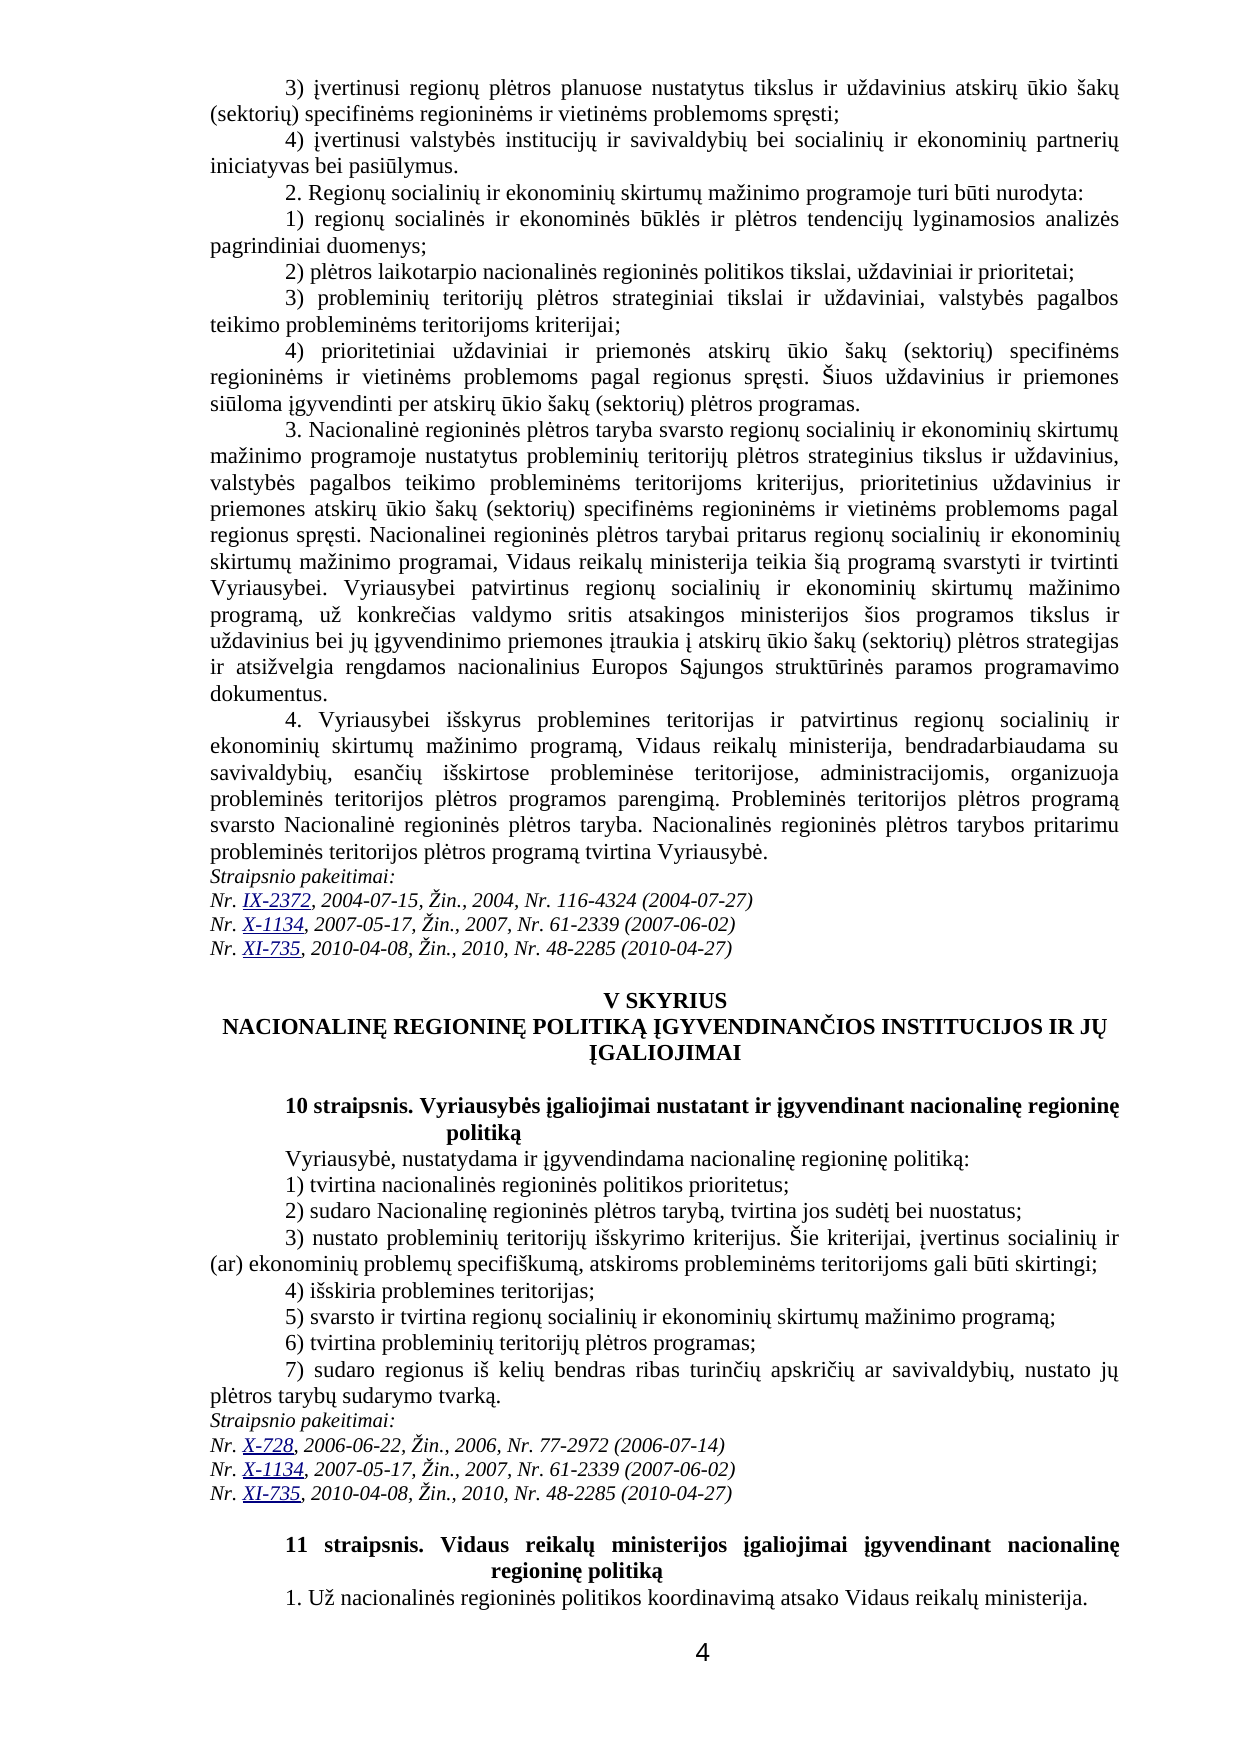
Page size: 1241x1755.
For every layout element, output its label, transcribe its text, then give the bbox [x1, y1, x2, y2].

text 4) įvertinusi valstybės institucijų ir savivaldybių bei socialinių ir ekonominių partnerių iniciatyvas bei pasiūlymus. [210, 126, 1120, 179]
text 2) sudaro Nacionalinę regioninės plėtros tarybą, tvirtina jos sudėtį bei nuostatus; [210, 1198, 1120, 1224]
text V SKYRIUS [210, 987, 1120, 1013]
text 2. Regionų socialinių ir ekonominių skirtumų mažinimo programoje turi būti nurodyta: [210, 179, 1120, 205]
text 3) įvertinusi regionų plėtros planuose nustatytus tikslus ir uždavinius atskirų ūkio šakų (sektorių) specifinėms regioninėms ir vietinėms problemoms spręsti; [210, 73, 1120, 126]
text Nr. X-1134, 2007-05-17, Žin., 2007, Nr. 61-2339 (2007-06-02) [210, 912, 1120, 936]
text 3. Nacionalinė regioninės plėtros taryba svarsto regionų socialinių ir ekonominių skirtumų mažinimo programoje nustatytus probleminių teritorijų plėtros strateginius tikslus ir uždavinius, valstybės pagalbos teikimo probleminėms teritorijoms kriterijus, prioritetinius uždavinius ir priemones atskirų ūkio šakų (sektorių) specifinėms regioninėms ir vietinėms problemoms pagal regionus spręsti. Nacionalinei regioninės plėtros tarybai pritarus regionų socialinių ir ekonominių skirtumų mažinimo programai, Vidaus reikalų ministerija teikia šią programą svarstyti ir tvirtinti Vyriausybei. Vyriausybei patvirtinus regionų socialinių ir ekonominių skirtumų mažinimo programą, už konkrečias valdymo sritis atsakingos ministerijos šios programos tikslus ir uždavinius bei jų įgyvendinimo priemones įtraukia į atskirų ūkio šakų (sektorių) plėtros strategijas ir atsižvelgia rengdamos nacionalinius Europos Sąjungos struktūrinės paramos programavimo dokumentus. [210, 416, 1120, 706]
text 3) probleminių teritorijų plėtros strateginiai tikslai ir uždaviniai, valstybės pagalbos teikimo probleminėms teritorijoms kriterijai; [210, 284, 1120, 337]
text 3) nustato probleminių teritorijų išskyrimo kriterijus. Šie kriterijai, įvertinus socialinių ir (ar) ekonominių problemų specifiškumą, atskiroms probleminėms teritorijoms gali būti skirtingi; [210, 1224, 1120, 1277]
text Straipsnio pakeitimai: [210, 1408, 1120, 1432]
text Vyriausybė, nustatydama ir įgyvendindama nacionalinę regioninę politiką: [210, 1145, 1120, 1171]
text 6) tvirtina probleminių teritorijų plėtros programas; [210, 1329, 1120, 1356]
text 11 straipsnis. Vidaus reikalų ministerijos įgaliojimai įgyvendinant nacionalinę regioninę politiką [285, 1531, 1120, 1584]
text 2) plėtros laikotarpio nacionalinės regioninės politikos tikslai, uždaviniai ir prioritetai; [210, 258, 1120, 284]
text Nr. IX-2372, 2004-07-15, Žin., 2004, Nr. 116-4324 (2004-07-27) [210, 888, 1120, 912]
text 1. Už nacionalinės regioninės politikos koordinavimą atsako Vidaus reikalų ministerija. [210, 1584, 1120, 1610]
text Nr. X-728, 2006-06-22, Žin., 2006, Nr. 77-2972 (2006-07-14) [210, 1432, 1120, 1457]
text 4) prioritetiniai uždaviniai ir priemonės atskirų ūkio šakų (sektorių) specifinėms regioninėms ir vietinėms problemoms pagal regionus spręsti. Šiuos uždavinius ir priemones siūloma įgyvendinti per atskirų ūkio šakų (sektorių) plėtros programas. [210, 337, 1120, 416]
text 4. Vyriausybei išskyrus problemines teritorijas ir patvirtinus regionų socialinių ir ekonominių skirtumų mažinimo programą, Vidaus reikalų ministerija, bendradarbiaudama su savivaldybių, esančių išskirtose probleminėse teritorijose, administracijomis, organizuoja probleminės teritorijos plėtros programos parengimą. Probleminės teritorijos plėtros programą svarsto Nacionalinė regioninės plėtros taryba. Nacionalinės regioninės plėtros tarybos pritarimu probleminės teritorijos plėtros programą tvirtina Vyriausybė. [210, 706, 1120, 864]
text Nr. XI-735, 2010-04-08, Žin., 2010, Nr. 48-2285 (2010-04-27) [210, 936, 1120, 960]
text 1) tvirtina nacionalinės regioninės politikos prioritetus; [210, 1171, 1120, 1198]
text Nr. X-1134, 2007-05-17, Žin., 2007, Nr. 61-2339 (2007-06-02) [210, 1457, 1120, 1481]
text 1) regionų socialinės ir ekonominės būklės ir plėtros tendencijų lyginamosios analizės pagrindiniai duomenys; [210, 205, 1120, 258]
text 5) svarsto ir tvirtina regionų socialinių ir ekonominių skirtumų mažinimo programą; [210, 1303, 1120, 1329]
text 4) išskiria problemines teritorijas; [210, 1277, 1120, 1303]
text 10 straipsnis. Vyriausybės įgaliojimai nustatant ir įgyvendinant nacionalinę regioninę politiką [285, 1092, 1120, 1145]
text 7) sudaro regionus iš kelių bendras ribas turinčių apskričių ar savivaldybių, nustato jų plėtros tarybų sudarymo tvarką. [210, 1356, 1120, 1408]
text Straipsnio pakeitimai: [210, 864, 1120, 888]
subtitle NACIONALINĘ REGIONINĘ POLITIKĄ ĮGYVENDINANČIOS INSTITUCIJOS IR JŲ ĮGALIOJIMAI [210, 1013, 1120, 1066]
text Nr. XI-735, 2010-04-08, Žin., 2010, Nr. 48-2285 (2010-04-27) [210, 1481, 1120, 1505]
